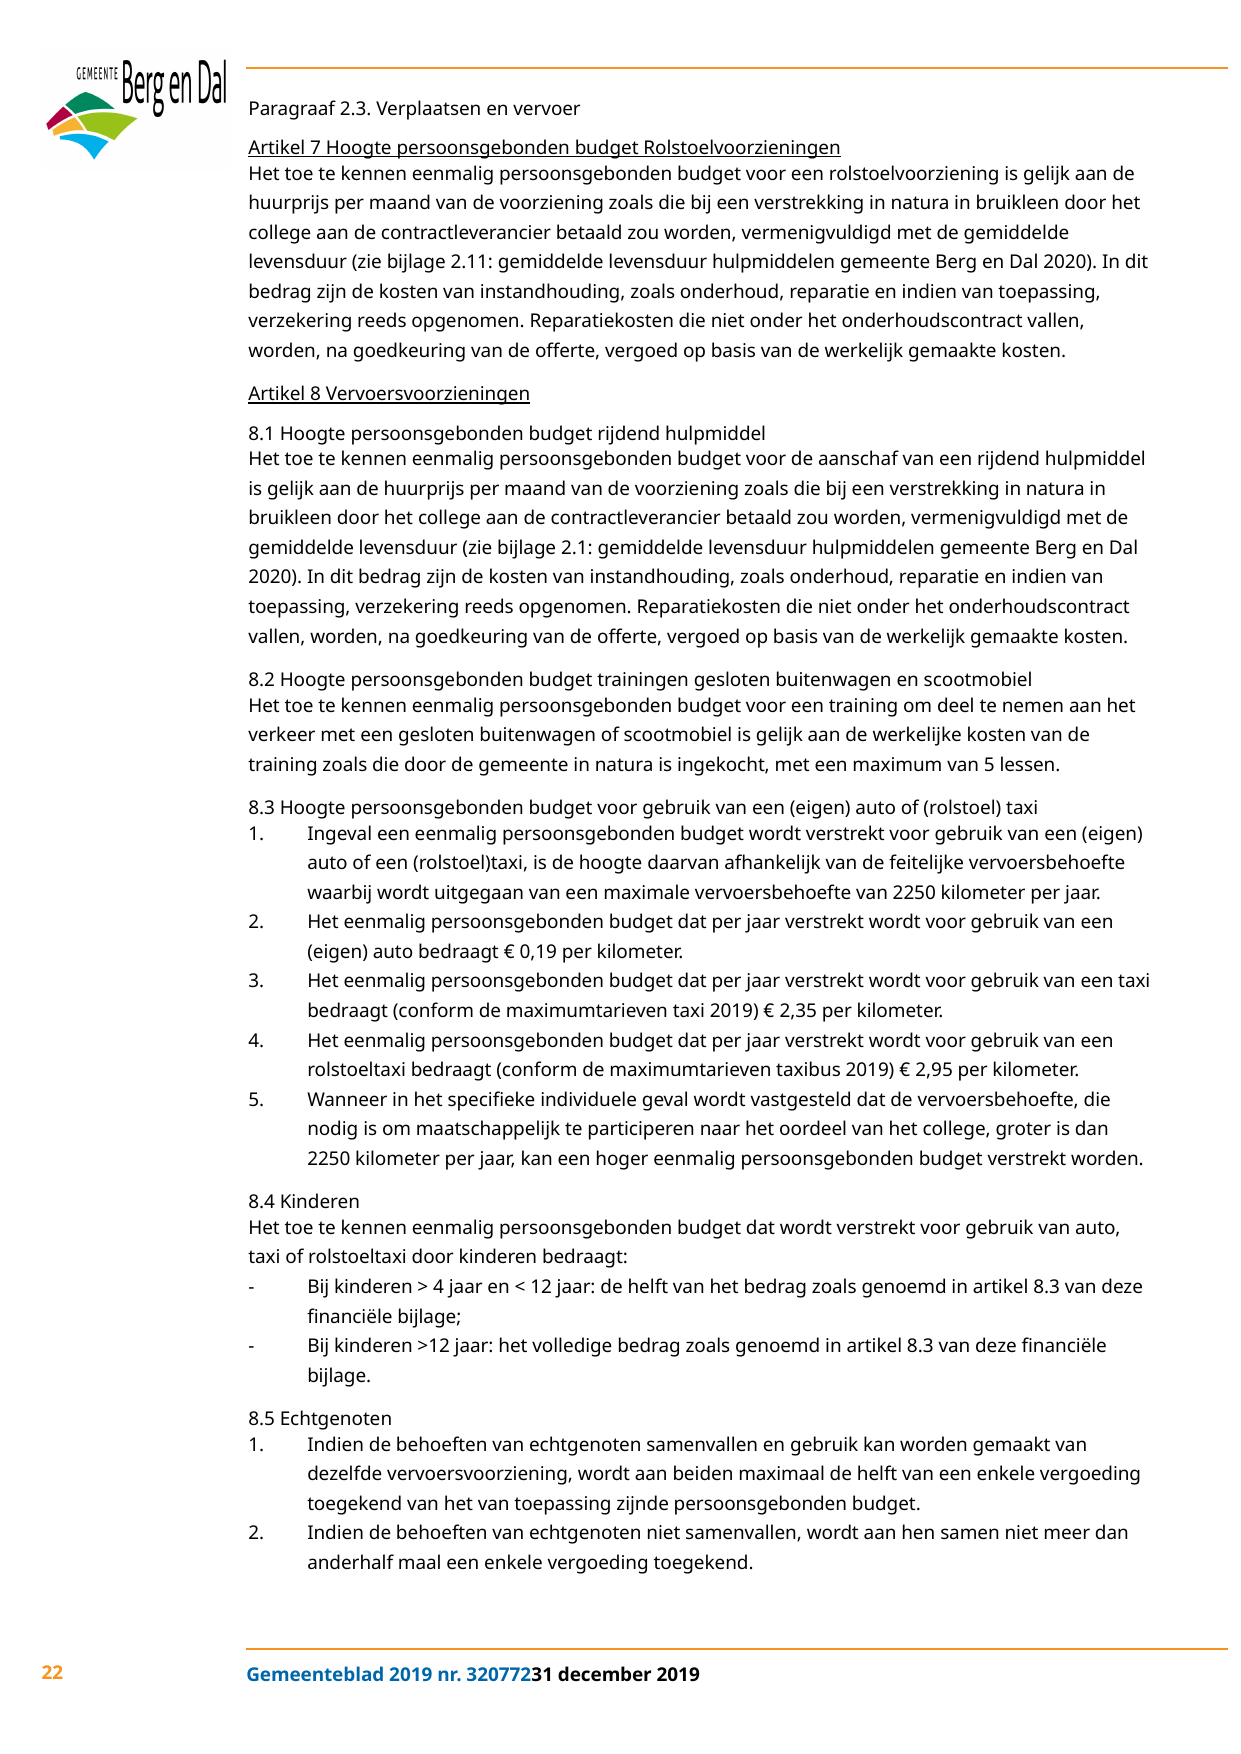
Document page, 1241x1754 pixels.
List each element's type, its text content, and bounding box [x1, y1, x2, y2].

text Het toe te kennen eenmalig persoonsgebonden budget voor de aanschaf van een rijdend hulpmiddel is gelijk aan de huurprijs per maand van de voorziening zoals die bij een verstrekking in natura in bruikleen door het college aan de contractleverancier betaald zou worden, vermenigvuldigd met de gemiddelde levensduur (zie bijlage 2.1: gemiddelde levensduur hulpmiddelen gemeente Berg en Dal 2020). In dit bedrag zijn de kosten van instandhouding, zoals onderhoud, reparatie en indien van toepassing, verzekering reeds opgenomen. Reparatiekosten die niet onder het onderhoudscontract vallen, worden, na goedkeuring van de offerte, vergoed op basis van de werkelijk gemaakte kosten. [248, 445, 1152, 649]
text 8.2 Hoogte persoonsgebonden budget trainingen gesloten buitenwagen en scootmobiel [248, 666, 1152, 692]
list Het eenmalig persoonsgebonden budget dat per jaar verstrekt wordt voor gebruik van een (eigen) auto bedraagt € 0,19 per kilometer. [248, 908, 1152, 964]
text Het toe te kennen eenmalig persoonsgebonden budget dat wordt verstrekt voor gebruik van auto, taxi of rolstoeltaxi door kinderen bedraagt: [248, 1214, 1152, 1269]
list Bij kinderen > 4 jaar en < 12 jaar: de helft van het bedrag zoals genoemd in artikel 8.3 van deze financiële bijlage; [248, 1273, 1152, 1328]
list Bij kinderen >12 jaar: het volledige bedrag zoals genoemd in artikel 8.3 van deze financiële bijlage. [248, 1332, 1152, 1388]
text 8.1 Hoogte persoonsgebonden budget rijdend hulpmiddel [248, 420, 1152, 445]
text 8.5 Echtgenoten [248, 1405, 1152, 1431]
text Het toe te kennen eenmalig persoonsgebonden budget voor een rolstoelvoorziening is gelijk aan de huurprijs per maand van de voorziening zoals die bij een verstrekking in natura in bruikleen door het college aan de contractleverancier betaald zou worden, vermenigvuldigd met de gemiddelde levensduur (zie bijlage 2.11: gemiddelde levensduur hulpmiddelen gemeente Berg en Dal 2020). In dit bedrag zijn de kosten van instandhouding, zoals onderhoud, reparatie en indien van toepassing, verzekering reeds opgenomen. Reparatiekosten die niet onder het onderhoudscontract vallen, worden, na goedkeuring van de offerte, vergoed op basis van de werkelijk gemaakte kosten. [248, 160, 1152, 363]
list Indien de behoeften van echtgenoten niet samenvallen, wordt aan hen samen niet meer dan anderhalf maal een enkele vergoeding toegekend. [248, 1519, 1152, 1575]
text Het toe te kennen eenmalig persoonsgebonden budget voor een training om deel te nemen aan het verkeer met een gesloten buitenwagen of scootmobiel is gelijk aan de werkelijke kosten van de training zoals die door de gemeente in natura is ingekocht, met een maximum van 5 lessen. [248, 692, 1152, 777]
text Artikel 8 Vervoersvoorzieningen [248, 380, 1152, 406]
text 8.4 Kinderen [248, 1188, 1152, 1214]
list Ingeval een eenmalig persoonsgebonden budget wordt verstrekt voor gebruik van een (eigen) auto of een (rolstoel)taxi, is de hoogte daarvan afhankelijk van de feitelijke vervoersbehoefte waarbij wordt uitgegaan van een maximale vervoersbehoefte van 2250 kilometer per jaar. [248, 820, 1152, 905]
list Wanneer in het specifieke individuele geval wordt vastgesteld dat de vervoersbehoefte, die nodig is om maatschappelijk te participeren naar het oordeel van het college, groter is dan 2250 kilometer per jaar, kan een hoger eenmalig persoonsgebonden budget verstrekt worden. [248, 1086, 1152, 1171]
text Artikel 7 Hoogte persoonsgebonden budget Rolstoelvoorzieningen [248, 134, 1152, 160]
text 8.3 Hoogte persoonsgebonden budget voor gebruik van een (eigen) auto of (rolstoel) taxi [248, 794, 1152, 820]
list Indien de behoeften van echtgenoten samenvallen en gebruik kan worden gemaakt van dezelfde vervoersvoorziening, wordt aan beiden maximaal de helft van een enkele vergoeding toegekend van het van toepassing zijnde persoonsgebonden budget. [248, 1431, 1152, 1516]
list Het eenmalig persoonsgebonden budget dat per jaar verstrekt wordt voor gebruik van een rolstoeltaxi bedraagt (conform de maximumtarieven taxibus 2019) € 2,95 per kilometer. [248, 1027, 1152, 1082]
text Paragraaf 2.3. Verplaatsen en vervoer [248, 95, 1152, 121]
list Het eenmalig persoonsgebonden budget dat per jaar verstrekt wordt voor gebruik van een taxi bedraagt (conform de maximumtarieven taxi 2019) € 2,35 per kilometer. [248, 968, 1152, 1023]
picture [41, 47, 231, 172]
